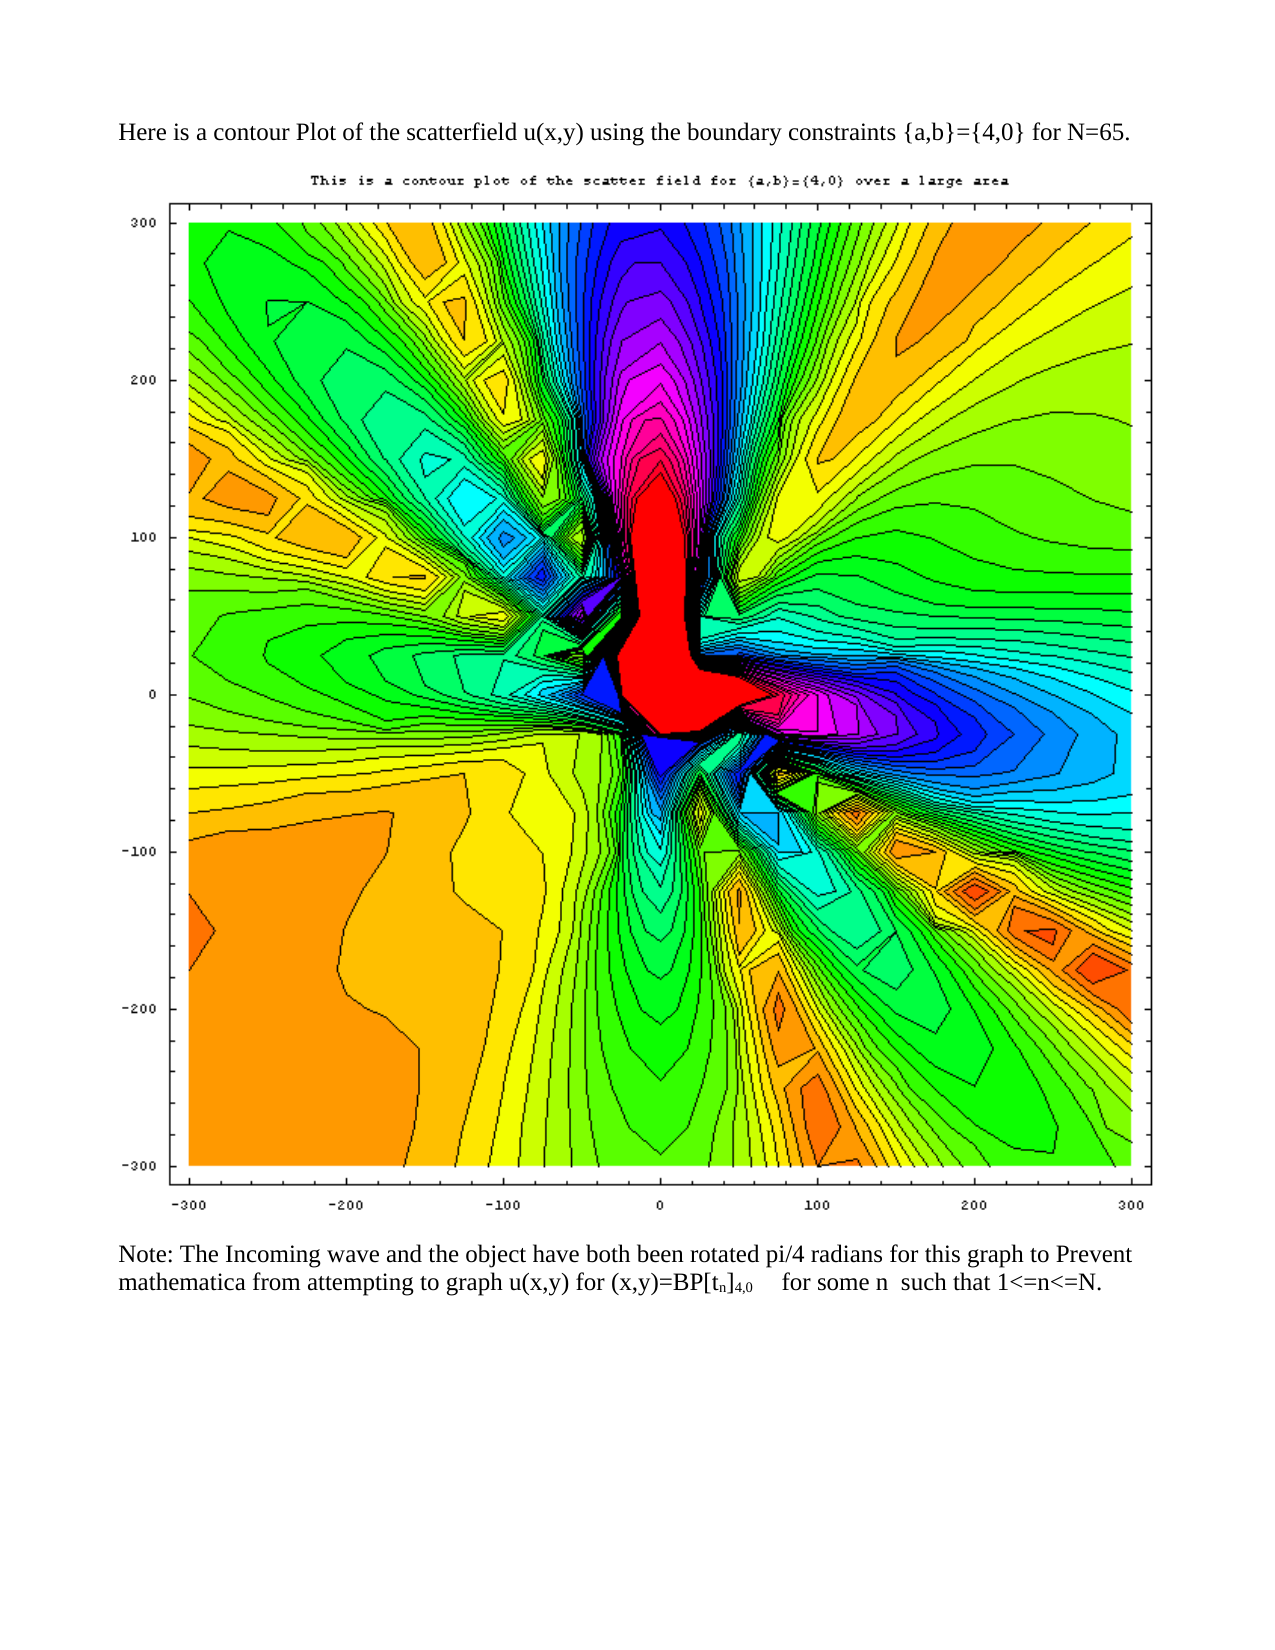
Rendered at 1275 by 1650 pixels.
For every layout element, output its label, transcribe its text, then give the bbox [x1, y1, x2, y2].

text Note: The Incoming wave and the object have both been rotated pi/4 radians for this graph to Prevent mathematica from attempting to graph u(x,y) for (x,y)=BP[tn]4,0 for some n such that 1<=n<=N. [118, 1240, 1157, 1295]
text Here is a contour Plot of the scatterfield u(x,y) using the boundary constraints {a,b}={4,0} for N=65. [118, 118, 1157, 146]
picture [118, 173, 1157, 1213]
